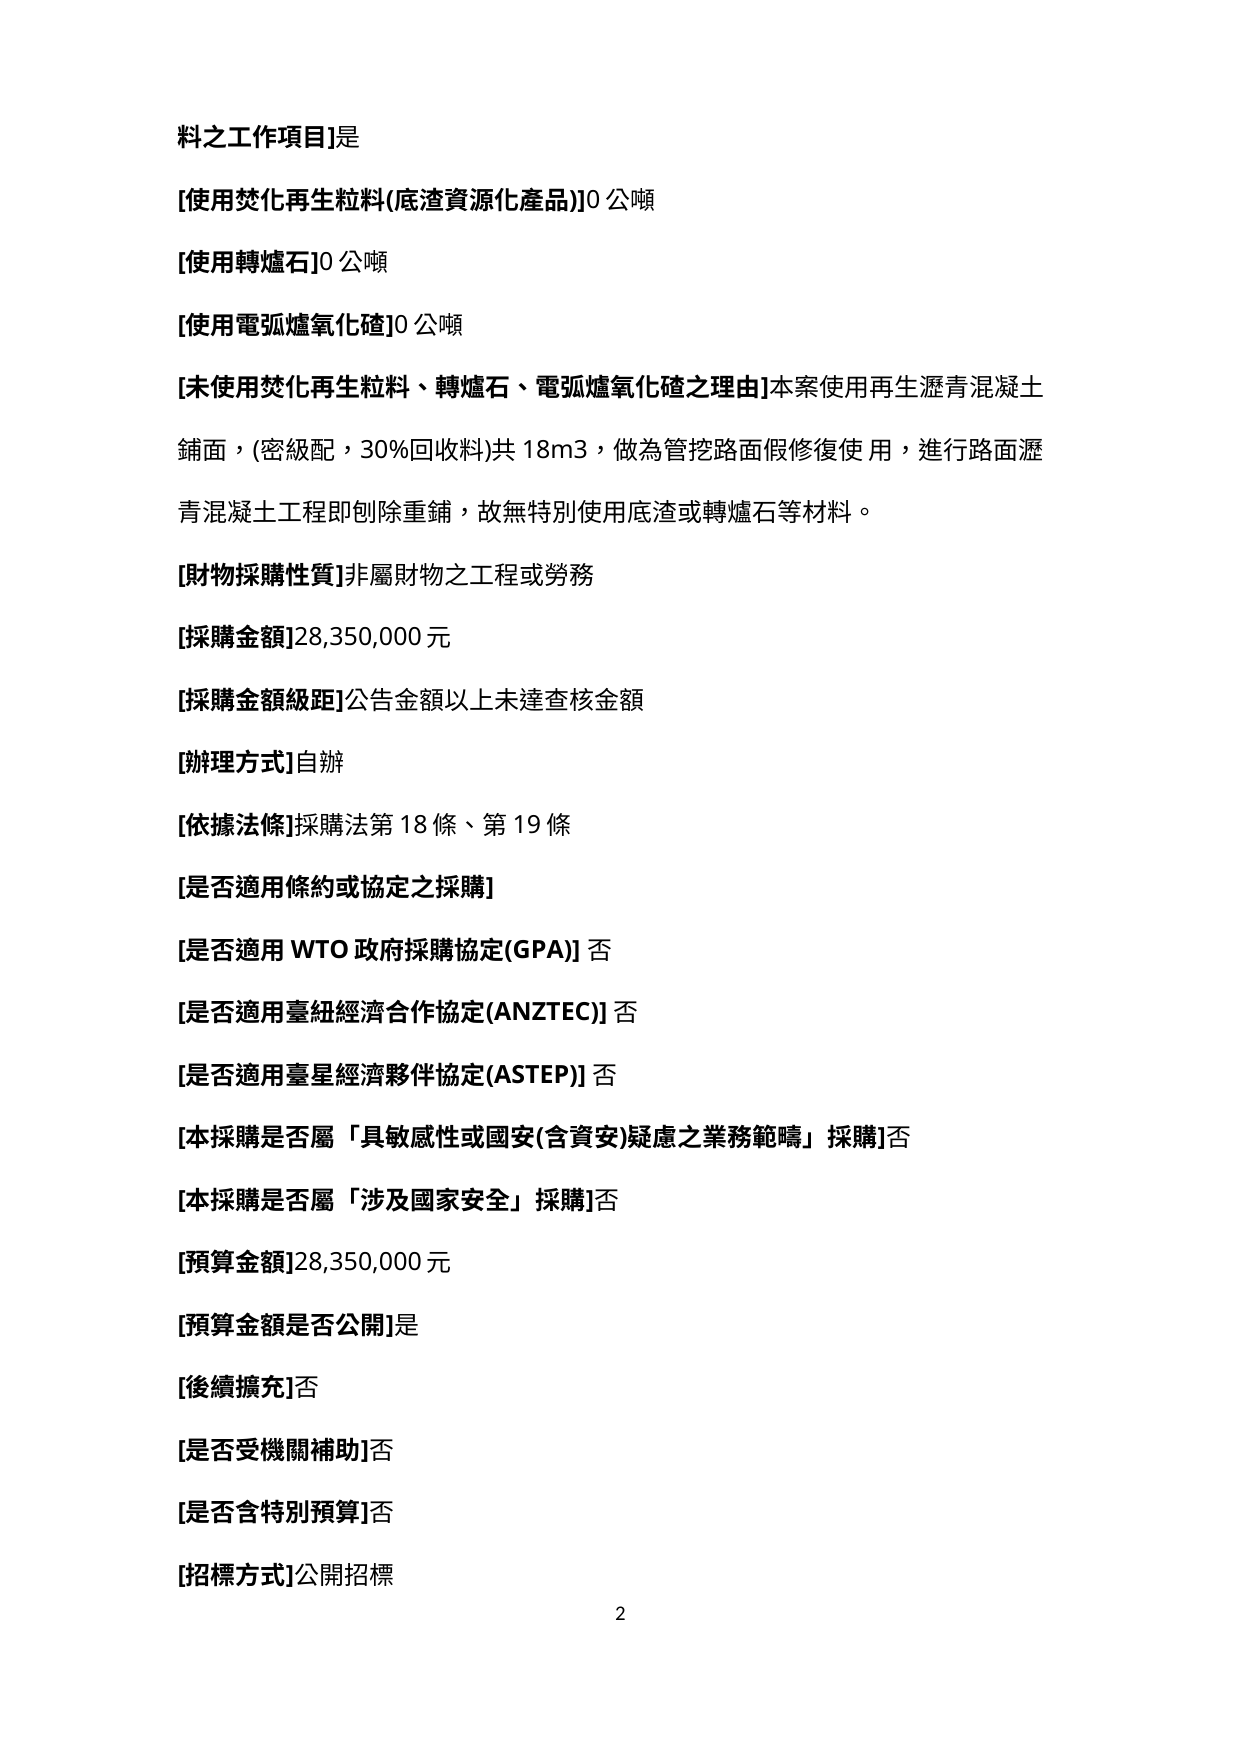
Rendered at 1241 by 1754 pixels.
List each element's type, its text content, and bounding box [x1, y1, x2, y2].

text [機關代碼]A.27.4 [機關名稱]科技部新竹科學園區管理局 [單位名稱]科技部新竹科學園區管理局 [機關地址]300新竹市東區新安路2號 [聯絡人]陳文彬 [聯絡電話](03)5773311分機2545 [傳真號碼](03)5790081 [電子郵件信箱]cwb00381@sipa.gov.tw [標案案號]SBIP-109-010 [標案名稱]新竹園區道路(包括創新一路、創新二路及園區二路)鋪面改善、臺大醫院新竹生醫園區分院西側闢開口工程 [標的分類]工程類5131 - 快速道路(不含高架快速道路), 街道, 馬路, 鐵路及機場跑道 [工程計畫編號] [本採購案是否屬於建築工程]否，本案非屬建築工程 [本案是否包括「瀝青混凝土鋪面」、「控制性低強度回填材料(CLSM)」、「級配粒料基層」、「級配粒料底層」或「低密度再生透水混凝土」等可使用再生粒料之工作項目]是 [使用焚化再生粒料(底渣資源化產品)]0公噸 [使用轉爐石]0公噸 [使用電弧爐氧化碴]0公噸 [未使用焚化再生粒料、轉爐石、電弧爐氧化碴之理由]本案使用再生瀝青混凝土鋪面，(密級配，30%回收料)共18m3，做為管挖路面假修復使 用，進行路面瀝青混凝土工程即刨除重鋪，故無特別使用底渣或轉爐石等材料。 [財物採購性質]非屬財物之工程或勞務 [採購金額]28,350,000元 [採購金額級距]公告金額以上未達查核金額 [辦理方式]自辦 [依據法條]採購法第18條、第19條 [是否適用條約或協定之採購] [是否適用WTO政府採購協定(GPA)] 否 [是否適用臺紐經濟合作協定(ANZTEC)] 否 [是否適用臺星經濟夥伴協定(ASTEP)] 否 [本採購是否屬「具敏感性或國安(含資安)疑慮之業務範疇」採購]否 [本採購是否屬「涉及國家安全」採購]否 [預算金額]28,350,000元 [預算金額是否公開]是 [後續擴充]否 [是否受機關補助]否 [是否含特別預算]否 [招標方式]公開招標 [決標方式]最低標 [是否依政府採購法施行細則第64條之2辦理]否 [新增公告傳輸次數]02 [招標狀態]第二次及以後公開招標 [機關自定公告日]109/05/12 [是否複數決標]否 [是否訂有底價]是 [是否屬特殊採購]否 [是否已辦理公開閱覽]否 [是否屬統包]否 [是否屬共同供應契約採購]否 [是否屬二以上機關之聯合採購(不適用共同供應契約規定)]否 [是否應依公共工程專業技師簽證規則實施技師簽證]否 [是否採行協商措施]否 [是否適用採購法第104條或105條或招標期限標準第10條或第4條之1]否 [是否依據採購法第106條第1項第1款辦理]否 [是否提供電子領標]是 [機關文件費(機關實收)]0元 [系統使用費]20元 [文件代收費]0元 [總計]20元 [是否提供現場領標]否 [是否提供電子投標]否 [截止投標]109/05/18 17:00 [開標時間]109/05/19 10:00 [開標地點]300新竹市東區新安路2號 [本局一樓會議室] [是否須繳納押標金] 是，尚未提供廠商線上繳納押標金 [押標金額度]詳附加說明[押標金] [投標文字]正體中文 [收受投標文件地點]300新竹市東區新安路2號[本局一樓收發室] [是否依據採購法第99條]否 [履約地點]新竹市(非原住民地區) [履約期限]詳附加說明[工期] [是否刊登公報]是 [是否依據採購法第11條之1，成立採購工作及審查小組]否 [本案採購契約是否採用主管機關訂定之範本]是 [本案採購契約是否採用主管機關訂定之最新版範本]是 [歸屬計畫類別]非屬愛台十二項計畫 [是否屬災區重建工程]否 [廠商資格摘要] 廠商資格訂為乙等（含）以上綜合營造業，並具備下列資格證明文件者：1.公司登記或商業登記證明文件2.承攬工程手冊（依營造業法第44條規定：依政府採購法辦理之營繕工程，不得交由評鑑為第三級之綜合營造業或專業營造業者承攬。經評鑑為第三級者為無效標，不得承攬。) 3.營造業登記證4.當年度營造業同業公會會員證5.廠商納稅證明6.廠商信用證明。 [是否訂有與履約能力有關之基本資格]是 [廠商應附具之基本資格證明文件或物品] 1.廠商信用之證明。 [附加說明] [領標方式及時間]（一）領標時間：109年5 月12 日起至109年 5 月 18 日止。 （二）領標方式：1.自公告之日起至截止投標期限前至政府採購領投標系統網站http://web.pcc.gov.tw下載招標文件，惟不得任意複製、抄襲、轉載及篡改。2.電子領標之廠商投標時請檢附領標電子憑據書面明細以供查驗。[圖說費]1.電子領標文件費：新台幣零元整。餘依政府採購領投標系統領標作業規定辦理領標費用繳交事宜。2.以上費用無論得標與否概不退還。[押標金]1.新台幣壹佰肆拾萬元整。2.優良廠商：柒拾萬元（請檢附主管機關已登錄之證明文件；依其他法令評定為優良廠商，而該法令未明定需於招標文件規定或於採購法主管機關指定之資料庫公告者，廠商投標時應檢附相關證明文件，其押標金方適用獎勵。）3.押標金受款人：科技部新竹科學園區管理局[開標時間及地點]109年 5 月19 日（星期二）上午10時00分於本局1樓會議室[截標時間]109年 5 月 18 日（星期一）下午5 時 00分整[工期]應於決標日起15日曆天內開工，並於開工之日起75日曆天內完工。 [本案聯絡人]工程請洽陳文彬，招標文件請洽曾佩芷電話(03)5773311#2545(03)5773311#2522[備註]科技部新竹科學園區管理局政風室，檢舉電話：03-5778060。 [是否刊登英文公告]否 [疑義、異議、申訴及檢舉受理單位] [疑義、異議受理單位]科技部新竹科學園區管理局 [申訴受理單位]行政院公共工程委員會採購申訴審議委員會（地址：110臺北市信義區松仁路3號9樓、電話：02-87897530、傳真：02-87897514） [檢舉受理單位] 部會署-科技部採購稽核小組（地址：106臺北市大安區和平東路2段106號17樓、電話：02-27377601、傳真：02-27377249） 法務部調查局（地址：231新北市新店區中華路74號;新店郵政60000號信箱、電話：02-29177777、傳真：02-29188888） 新竹市調查站（地址：30001新竹市東區經國路三段126號;新竹郵政60000號信箱、電話：03-5388888） 法務部廉政署（地址：100臺北市中正區博愛路166號;10099國史館郵局第153號信箱、電話：0800286586、傳真：02-23811234） 中央採購稽核小組（地址：110臺北市信義區松仁路3號9樓、電話：02-87897548、傳真：02-87897554） [招標公告傳輸時間]109/05/07 11:14 [177, 94, 1063, 1594]
